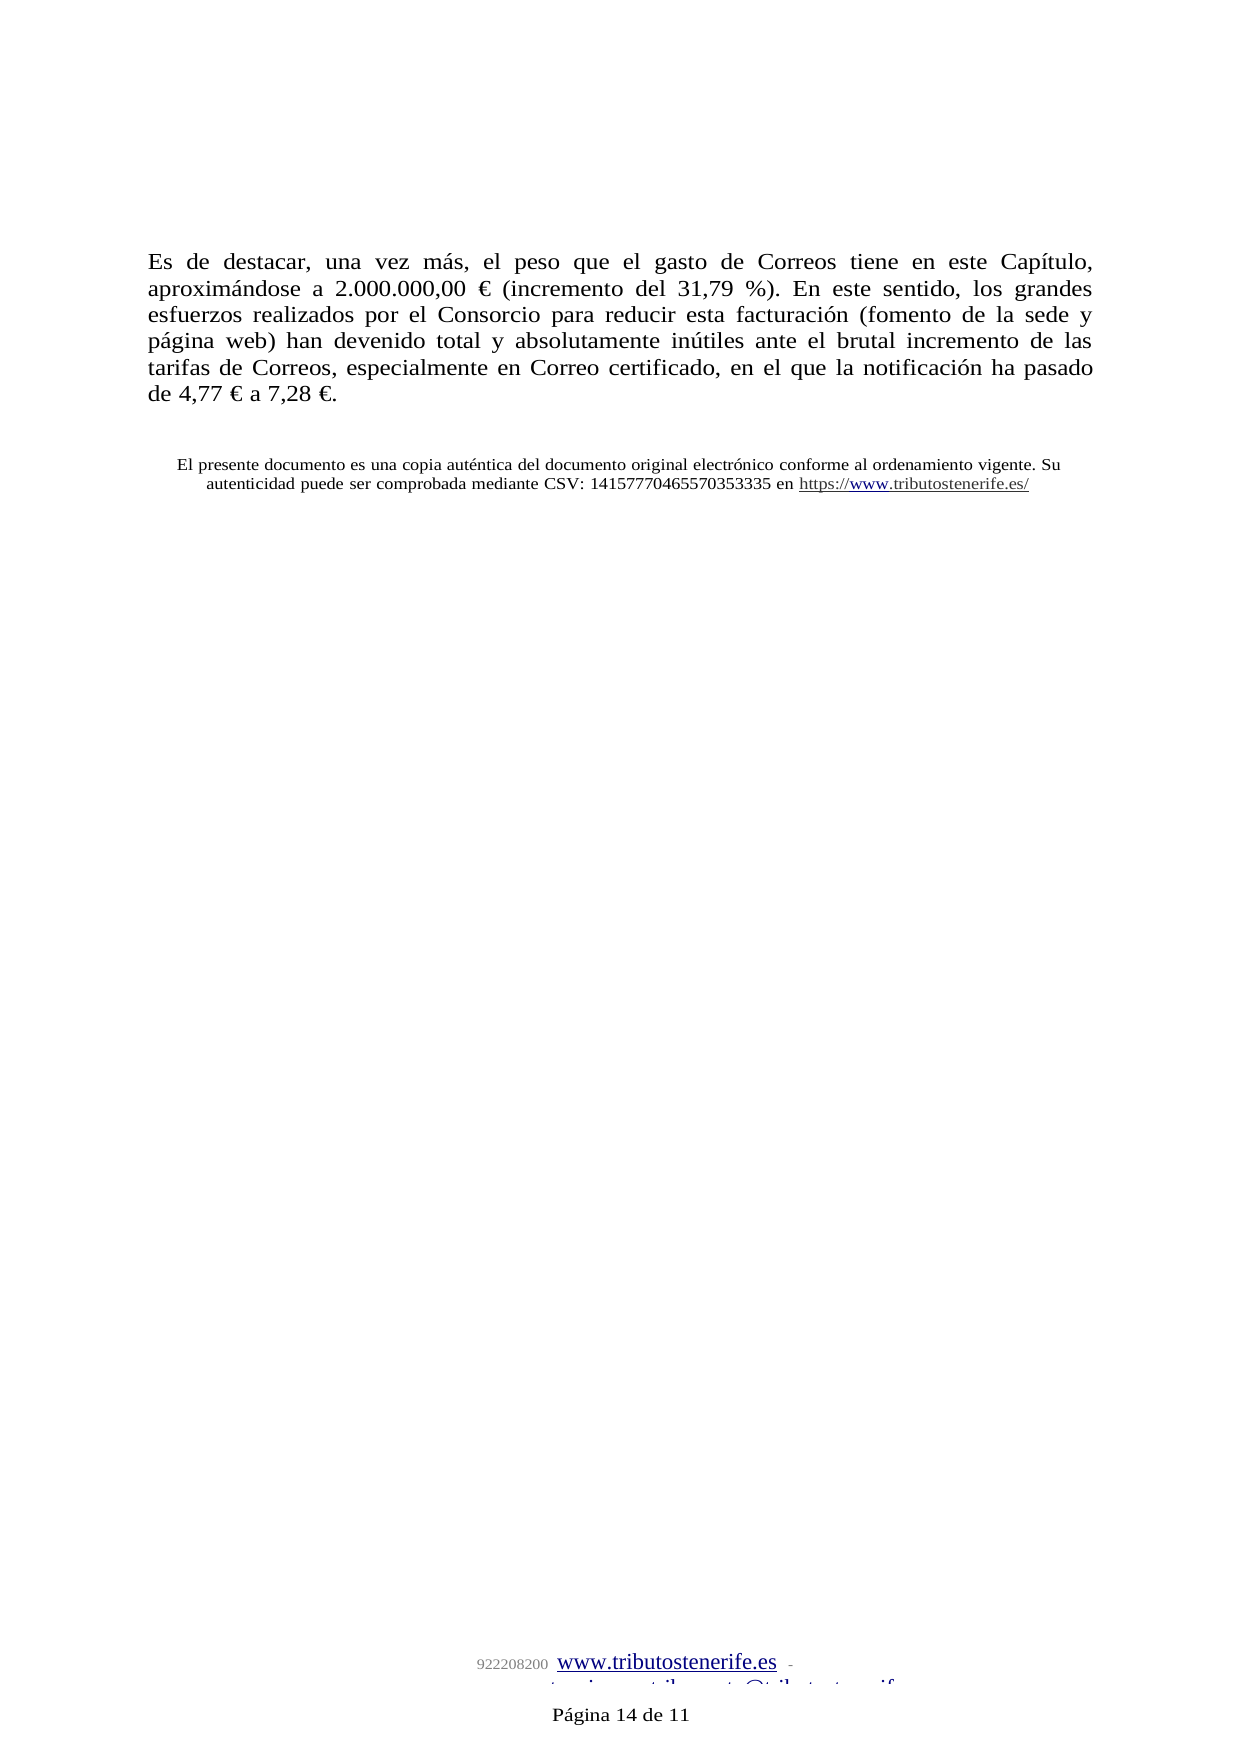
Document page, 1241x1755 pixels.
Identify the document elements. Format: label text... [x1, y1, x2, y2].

text Es de destacar, una vez más, el peso que el gasto de Correos tiene en este Capítulo, aproximándose a 2.000.000,00 € (incremento del 31,79 %). En este sentido, los grandes esfuerzos realizados por el Consorcio para reducir esta facturación (fomento de la sede y página web) han devenido total y absolutamente inútiles ante el brutal incremento de las tarifas de Correos, especialmente en Correo certificado, en el que la notificación ha pasado de 4,77 € a 7,28 €. [148, 248, 1093, 406]
text El presente documento es una copia auténtica del documento original electrónico conforme al ordenamiento vigente. Su autenticidad puede ser comprobada mediante CSV: 14157770465570353335 en https://www.tributostenerife.es/ [177, 455, 1116, 493]
